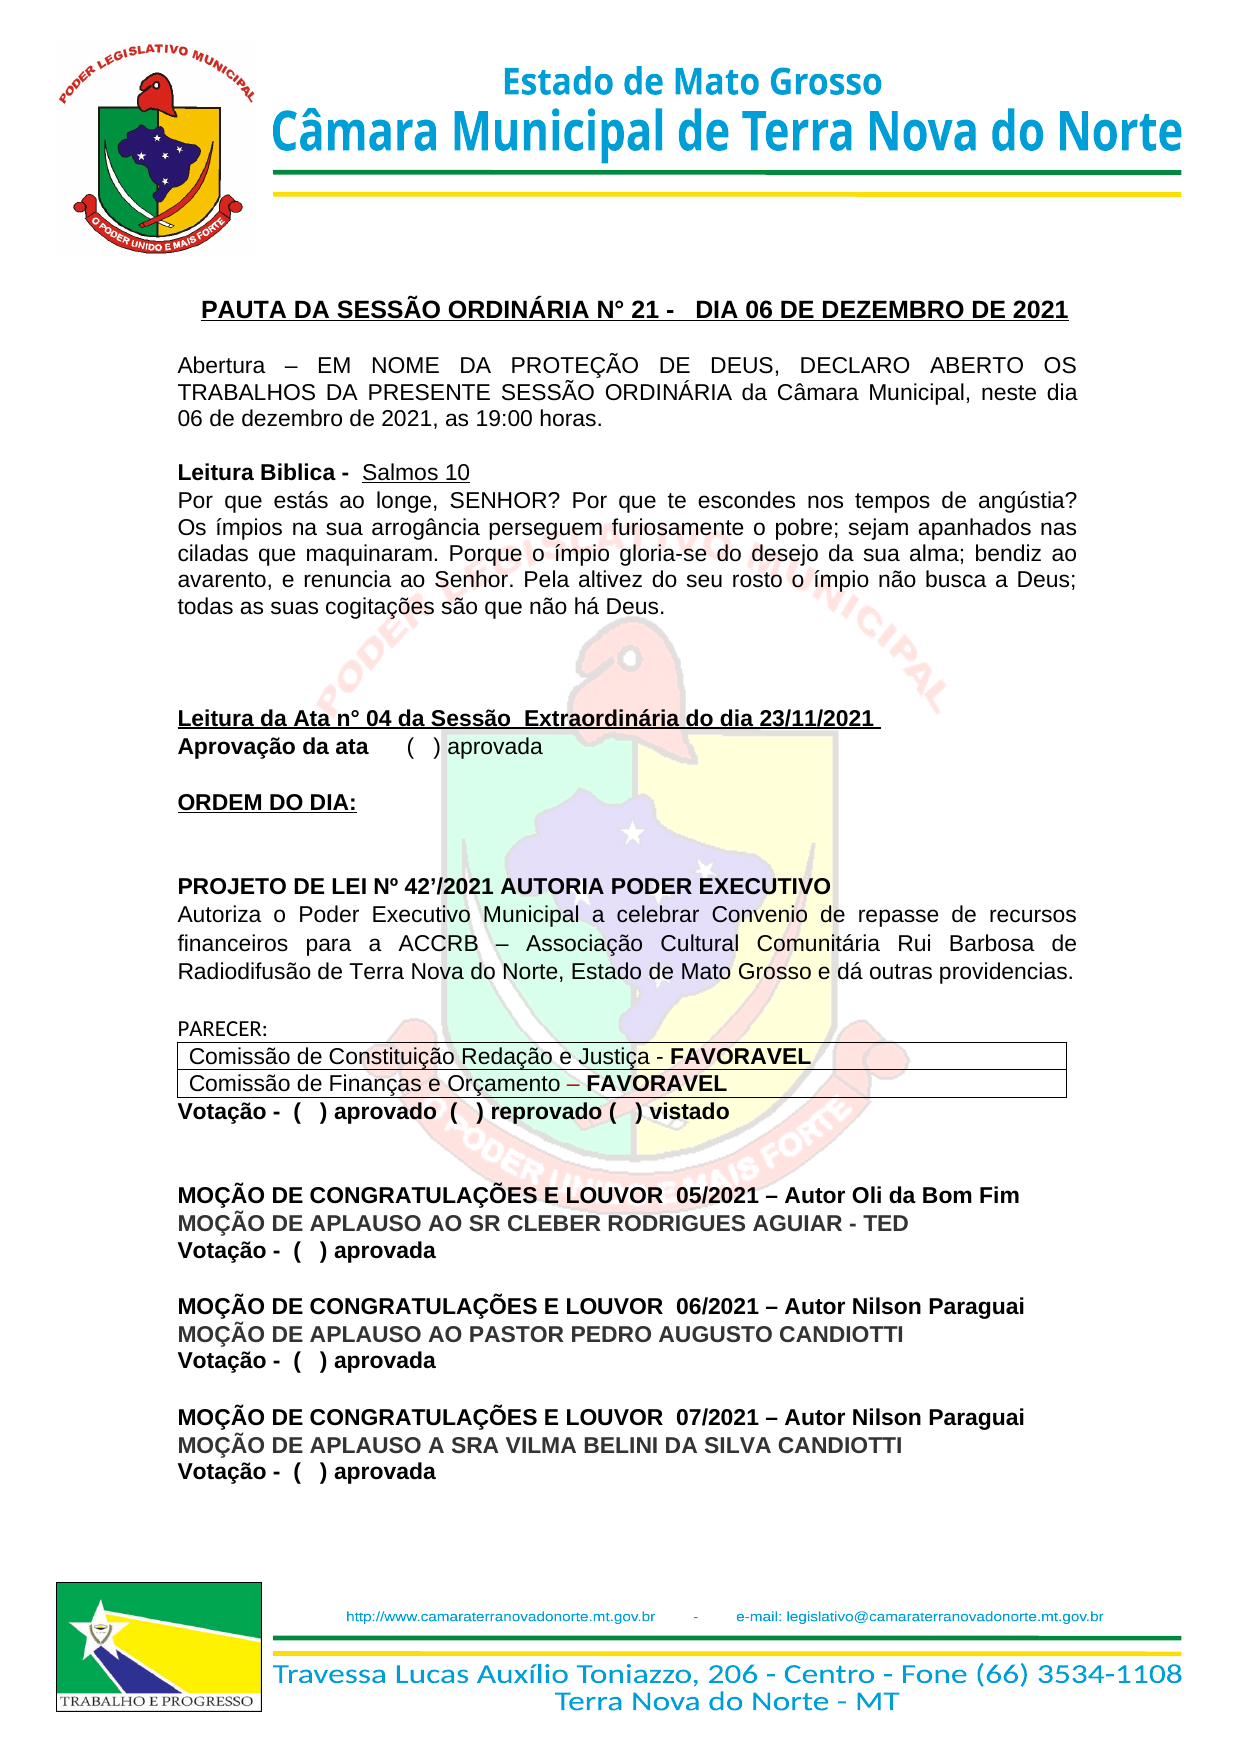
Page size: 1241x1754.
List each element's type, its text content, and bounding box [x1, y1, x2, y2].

text Autoriza o Poder Executivo Municipal a celebrar Convenio de repasse de recursos financeiros para a ACCRB – Associação Cultural Comunitária Rui Barbosa de Radiodifusão de Terra Nova do Norte, Estado de Mato Grosso e dá outras providencias. [177, 901, 303, 984]
text ORDEM DO DIA: [177, 789, 303, 812]
subtitle PAUTA DA SESSÃO ORDINÁRIA N° 21 - DIA 06 DE DEZEMBRO DE 2021 [177, 294, 1093, 323]
text Aprovação da ata ( ) aprovada [177, 733, 303, 759]
text ORDEM DO DIA: [966, 789, 1078, 815]
text MOÇÃO DE CONGRATULAÇÕES E LOUVOR 06/2021 – Autor Nilson Paraguai [177, 1293, 1078, 1319]
text MOÇÃO DE CONGRATULAÇÕES E LOUVOR 05/2021 – Autor Oli da Bom Fim [177, 1182, 303, 1208]
text MOÇÃO DE APLAUSO AO SR CLEBER RODRIGUES AGUIAR - TED [177, 1210, 1078, 1237]
text PARECER: [177, 1014, 303, 1042]
text Aprovação da ata ( ) aprovada [966, 733, 1078, 759]
subtitle Abertura – EM NOME DA PROTEÇÃO DE DEUS, DECLARO ABERTO OS TRABALHOS DA PRESENTE SESSÃO ORDINÁRIA da Câmara Municipal, neste dia 06 de dezembro de 2021, as 19:00 horas. [177, 352, 1078, 431]
text Leitura Biblica - Salmos 10 [177, 459, 1078, 486]
text MOÇÃO DE APLAUSO AO PASTOR PEDRO AUGUSTO CANDIOTTI [177, 1321, 1078, 1347]
text PROJETO DE LEI Nº 42’/2021 AUTORIA PODER EXECUTIVO [966, 873, 1078, 900]
table_cell Comissão de Finanças e Orçamento – FAVORAVEL [966, 1070, 1066, 1097]
text PROJETO DE LEI Nº 42’/2021 AUTORIA PODER EXECUTIVO [177, 873, 303, 900]
picture [57, 1583, 261, 1711]
text Leitura da Ata n° 04 da Sessão Extraordinária do dia 23/11/2021 [177, 704, 303, 727]
text MOÇÃO DE APLAUSO A SRA VILMA BELINI DA SILVA CANDIOTTI [177, 1432, 1078, 1458]
text MOÇÃO DE CONGRATULAÇÕES E LOUVOR 07/2021 – Autor Nilson Paraguai [177, 1404, 1078, 1430]
text Leitura da Ata n° 04 da Sessão Extraordinária do dia 23/11/2021 [966, 704, 1078, 731]
text Votação - ( ) aprovada [177, 1458, 1078, 1484]
text Votação - ( ) aprovada [177, 1237, 1078, 1263]
text [966, 1014, 1078, 1042]
text Votação - ( ) aprovada [177, 1347, 1078, 1374]
table_cell Comissão de Finanças e Orçamento – FAVORAVEL [178, 1070, 303, 1097]
table_header Comissão de Constituição Redação e Justiça - FAVORAVEL [966, 1043, 1066, 1069]
text Votação - ( ) aprovado ( ) reprovado ( ) vistado [966, 1098, 1078, 1124]
table_header Comissão de Constituição Redação e Justiça - FAVORAVEL [178, 1043, 303, 1069]
subtitle Por que estás ao longe, SENHOR? Por que te escondes nos tempos de angústia? Os ímpios na sua arrogância perseguem furiosamente o pobre; sejam apanhados nas ciladas que maquinaram. Porque o ímpio gloria-se do desejo da sua alma; bendiz ao avarento, e renuncia ao Senhor. Pela altivez do seu rosto o ímpio não busca a Deus; todas as suas cogitações são que não há Deus. [177, 487, 1078, 619]
picture [55, 42, 260, 256]
text Votação - ( ) aprovado ( ) reprovado ( ) vistado [177, 1098, 303, 1124]
text MOÇÃO DE CONGRATULAÇÕES E LOUVOR 05/2021 – Autor Oli da Bom Fim [966, 1182, 1078, 1208]
picture [860, 1611, 868, 1623]
text Autoriza o Poder Executivo Municipal a celebrar Convenio de repasse de recursos financeiros para a ACCRB – Associação Cultural Comunitária Rui Barbosa de Radiodifusão de Terra Nova do Norte, Estado de Mato Grosso e dá outras providencias. [966, 901, 1078, 984]
